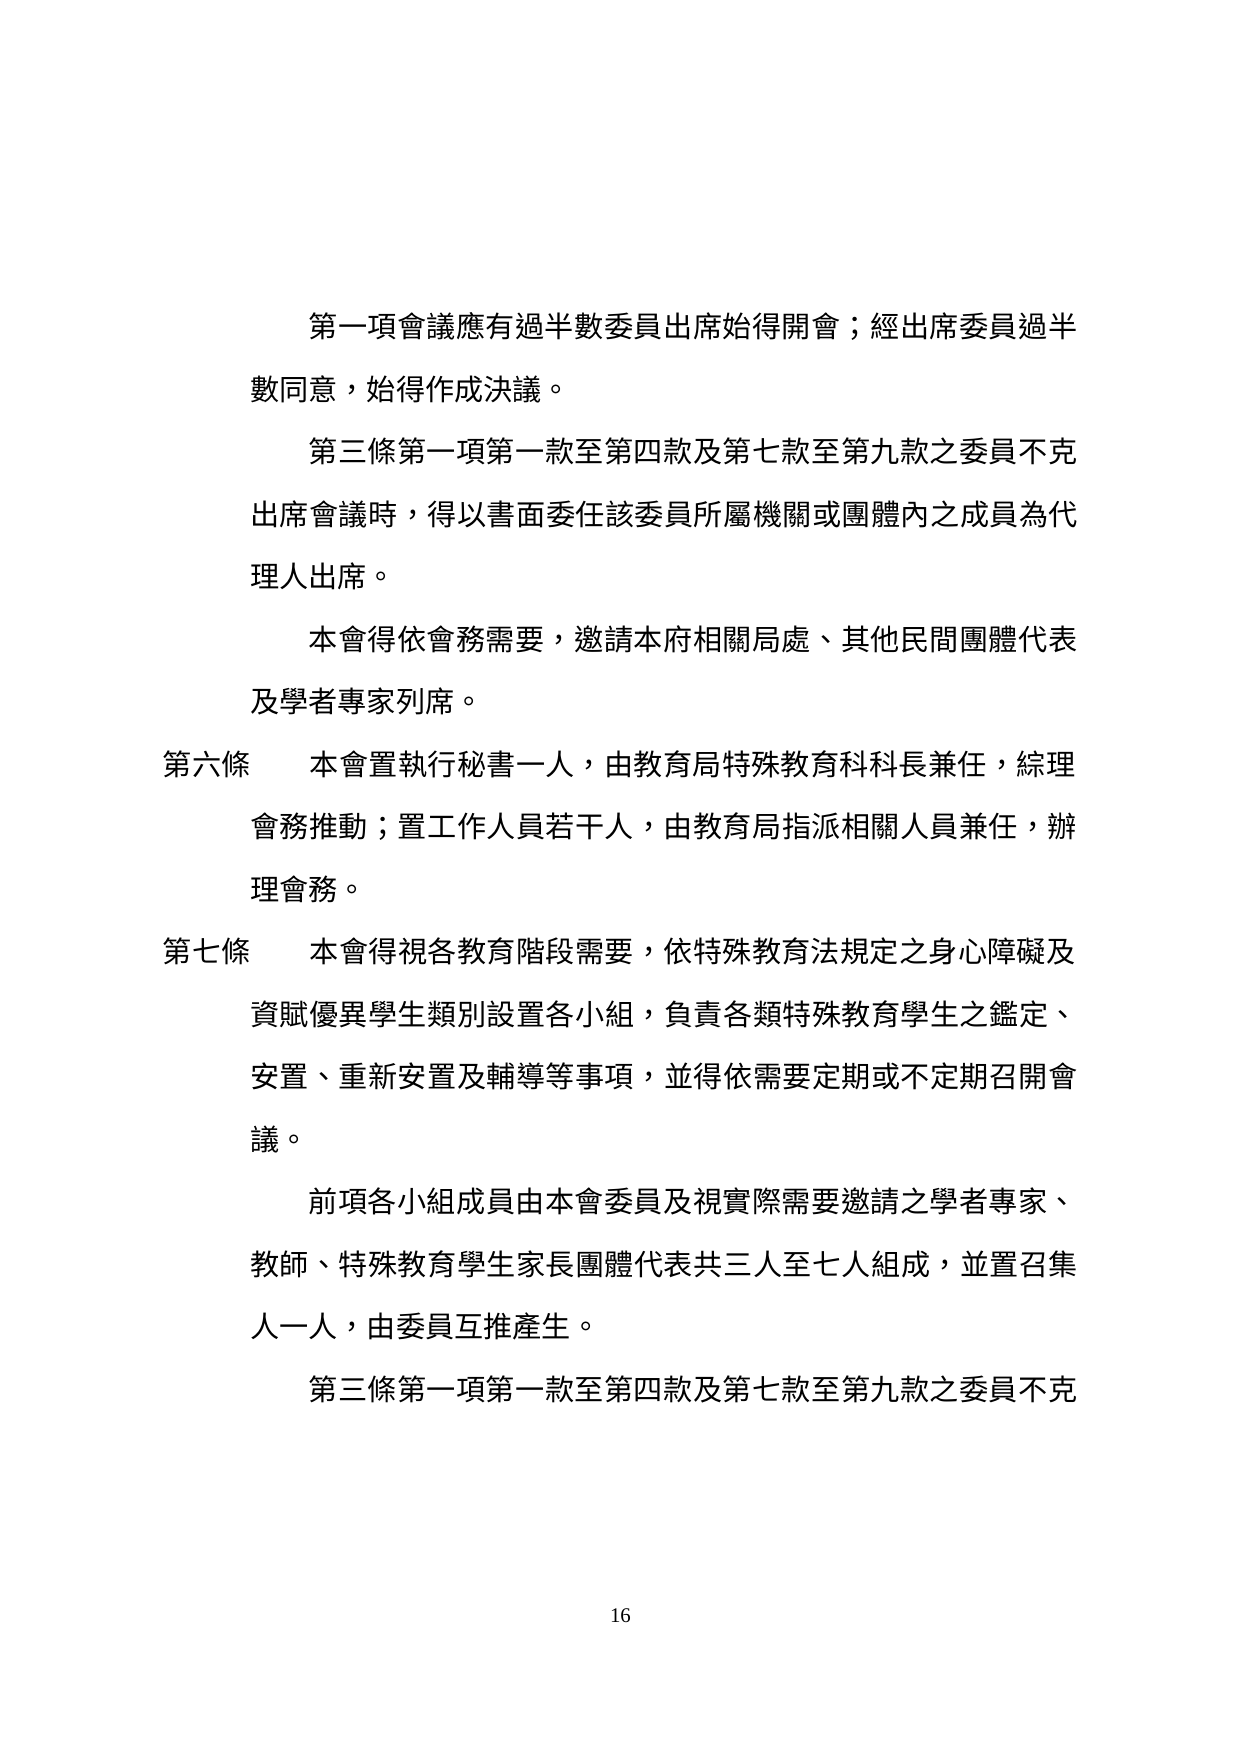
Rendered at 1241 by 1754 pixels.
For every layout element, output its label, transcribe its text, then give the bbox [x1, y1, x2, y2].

text 第七條 本會得視各教育階段需要，依特殊教育法規定之身心障礙及資賦優異學生類別設置各小組，負責各類特殊教育學生之鑑定、安置、重新安置及輔導等事項，並得依需要定期或不定期召開會議。 [162, 908, 1078, 1158]
text 前項各小組成員由本會委員及視實際需要邀請之學者專家、教師、特殊教育學生家長團體代表共三人至七人組成，並置召集人一人，由委員互推產生。 [250, 1158, 1078, 1346]
text 第六條 本會置執行秘書一人，由教育局特殊教育科科長兼任，綜理會務推動；置工作人員若干人，由教育局指派相關人員兼任，辦理會務。 [162, 721, 1078, 908]
text 第一項會議應有過半數委員出席始得開會；經出席委員過半數同意，始得作成決議。 [250, 283, 1078, 408]
text 第三條第一項第一款至第四款及第七款至第九款之委員不克 [250, 1346, 1078, 1408]
text 本會得依會務需要，邀請本府相關局處、其他民間團體代表及學者專家列席。 [250, 596, 1078, 721]
text 第三條第一項第一款至第四款及第七款至第九款之委員不克出席會議時，得以書面委任該委員所屬機關或團體內之成員為代理人出席。 [250, 408, 1078, 596]
